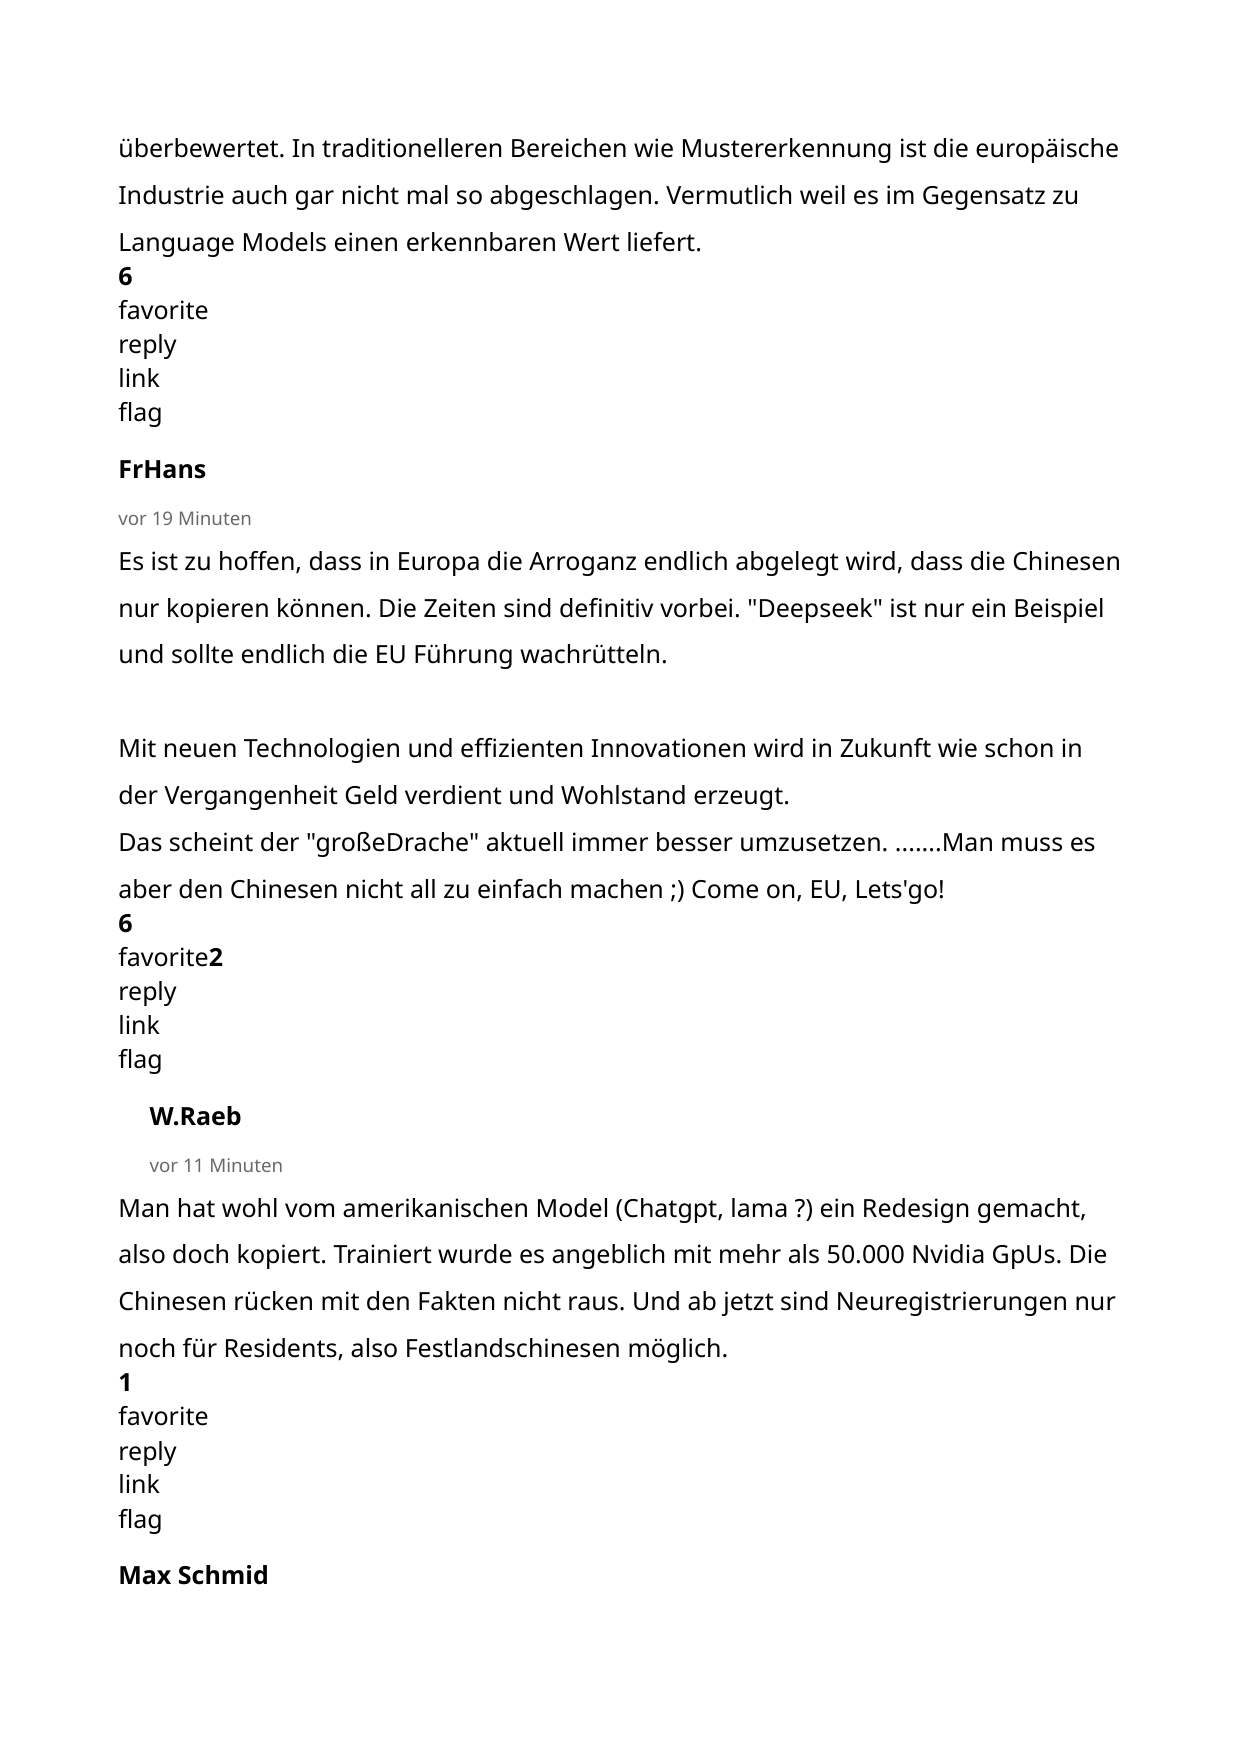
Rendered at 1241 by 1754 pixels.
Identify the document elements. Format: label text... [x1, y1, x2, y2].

text favorite [118, 1399, 1122, 1433]
text W.Raeb [149, 1092, 1114, 1132]
text Max Schmid [118, 1551, 1114, 1592]
text reply [118, 327, 1122, 361]
text Man hat wohl vom amerikanischen Model (Chatgpt, lama ?) ein Redesign gemacht, also doch kopiert. Trainiert wurde es angeblich mit mehr als 50.000 Nvidia GpUs. Die Chinesen rücken mit den Fakten nicht raus. Und ab jetzt sind Neuregistrierungen nur noch für Residents, also Festlandschinesen möglich. [118, 1177, 1122, 1365]
text link [118, 1008, 1122, 1042]
text überbewertet. In traditionelleren Bereichen wie Mustererkennung ist die europäische Industrie auch gar nicht mal so abgeschlagen. Vermutlich weil es im Gegensatz zu Language Models einen erkennbaren Wert liefert. [118, 118, 1122, 259]
text favorite2 [118, 940, 1122, 974]
text vor 19 Minuten [118, 501, 1122, 531]
text favorite [118, 293, 1122, 327]
text FrHans [118, 445, 1114, 485]
text flag [118, 395, 1122, 429]
text link [118, 1467, 1122, 1501]
text 6 [118, 259, 1122, 293]
text link [118, 361, 1122, 395]
text reply [118, 1433, 1122, 1467]
text 1 [118, 1365, 1122, 1399]
text 6 [118, 906, 1122, 940]
text flag [118, 1501, 1122, 1535]
text reply [118, 974, 1122, 1008]
text vor 11 Minuten [149, 1148, 1122, 1177]
text flag [118, 1042, 1122, 1076]
text Es ist zu hoffen, dass in Europa die Arroganz endlich abgelegt wird, dass die Chinesen nur kopieren können. Die Zeiten sind definitiv vorbei. "Deepseek" ist nur ein Beispiel und sollte endlich die EU Führung wachrütteln. Mit neuen Technologien und effizienten Innovationen wird in Zukunft wie schon in der Vergangenheit Geld verdient und Wohlstand erzeugt. Das scheint der "großeDrache" aktuell immer besser umzusetzen. .......Man muss es aber den Chinesen nicht all zu einfach machen ;) Come on, EU, Lets'go! [118, 531, 1122, 906]
